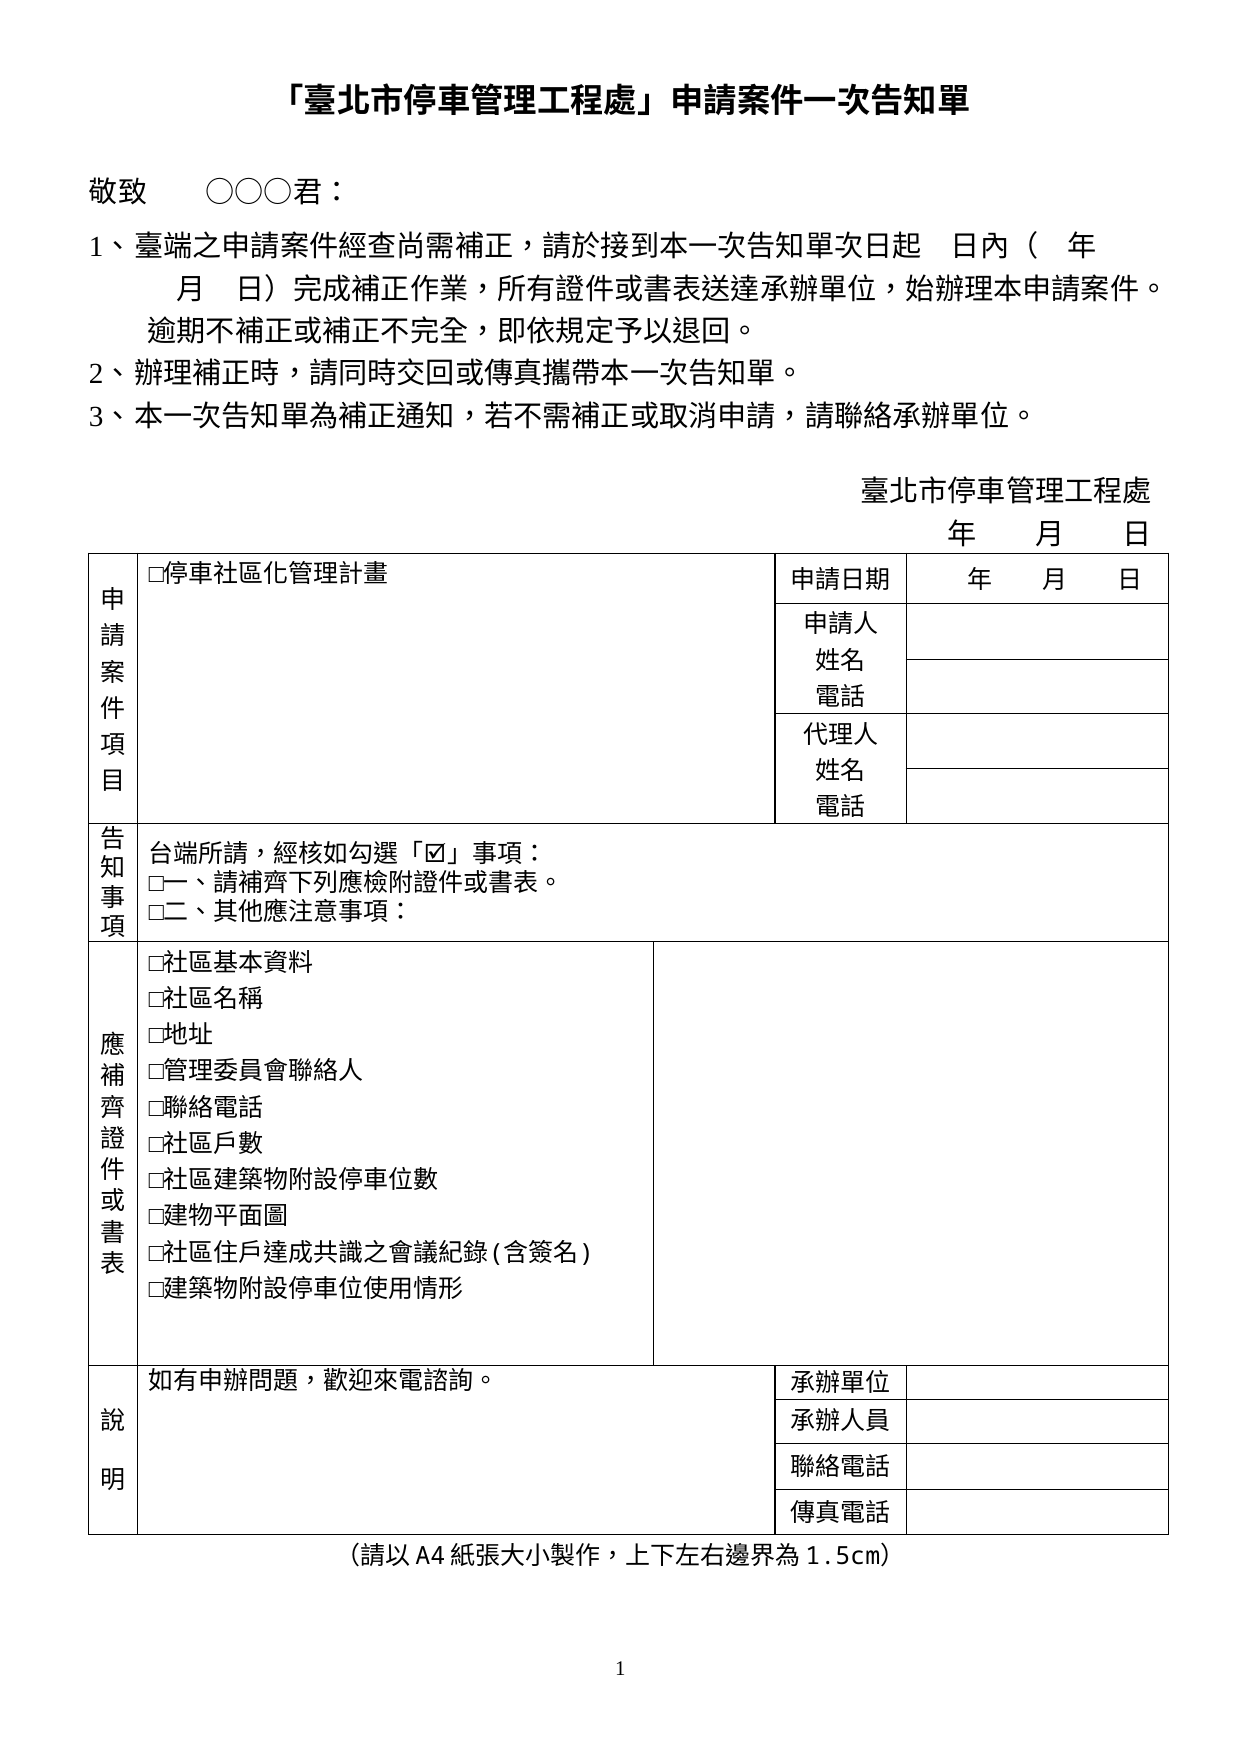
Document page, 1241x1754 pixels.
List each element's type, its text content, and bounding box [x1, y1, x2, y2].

table_header 申 請 案 件 項目 [89, 554, 137, 823]
table_cell [907, 660, 1168, 713]
list 本一次告知單為補正通知，若不需補正或取消申請，請聯絡承辦單位。 [89, 392, 1152, 434]
table_cell 代理人 姓名 電話 [776, 714, 906, 823]
table_cell 應補齊 證 件 或書表 [89, 942, 137, 1365]
text 「臺北市停車管理工程處」申請案件一次告知單 [89, 74, 1152, 122]
table_cell □社區基本資料 □社區名稱 □地址 □管理委員會聯絡人 □聯絡電話 □社區戶數 □社區建築物附設停車位數 □建物平面圖 □社區住戶達成共識之會議紀錄(含簽名) □建築物附設停車位使用情形 [138, 942, 653, 1365]
table_cell [907, 1400, 1168, 1442]
table_cell 承辦人員 [776, 1400, 906, 1442]
table_header 年 月 日 [907, 554, 1168, 603]
table_cell [907, 1366, 1168, 1398]
table_cell 承辦單位 [776, 1366, 906, 1398]
table_cell [907, 604, 1168, 659]
text 臺北市停車管理工程處 [89, 468, 1152, 510]
table_cell 告 知 事 項 [89, 824, 137, 941]
list 臺端之申請案件經查尚需補正，請於接到本一次告知單次日起 日內（ 年 [89, 223, 1152, 265]
table_cell [654, 942, 1168, 1365]
table_cell 如有申辦問題，歡迎來電諮詢。 [138, 1366, 774, 1534]
table_header 申請日期 [776, 554, 906, 603]
table_cell 傳真電話 [776, 1490, 906, 1534]
table_cell [907, 714, 1168, 768]
text （請以A4紙張大小製作，上下左右邊界為1.5cm） [89, 1535, 1152, 1572]
list 辦理補正時，請同時交回或傳真攜帶本一次告知單。 [89, 350, 1152, 392]
table_cell 說 明 [89, 1366, 137, 1534]
table_header □停車社區化管理計畫 [138, 554, 774, 823]
table_cell 聯絡電話 [776, 1444, 906, 1489]
table_cell [907, 769, 1168, 823]
table_cell 申請人 姓名 電話 [776, 604, 906, 713]
text 年 月 日 [89, 510, 1152, 552]
table_cell 台端所請，經核如勾選「」事項： □一、請補齊下列應檢附證件或書表。 □二、其他應注意事項： [138, 824, 1168, 941]
text 敬致 ○○○君： [89, 168, 1152, 210]
table_cell [907, 1490, 1168, 1534]
table_cell [907, 1444, 1168, 1489]
text 月 日）完成補正作業，所有證件或書表送達承辦單位，始辦理本申請案件。逾期不補正或補正不完全，即依規定予以退回。 [147, 265, 1152, 350]
